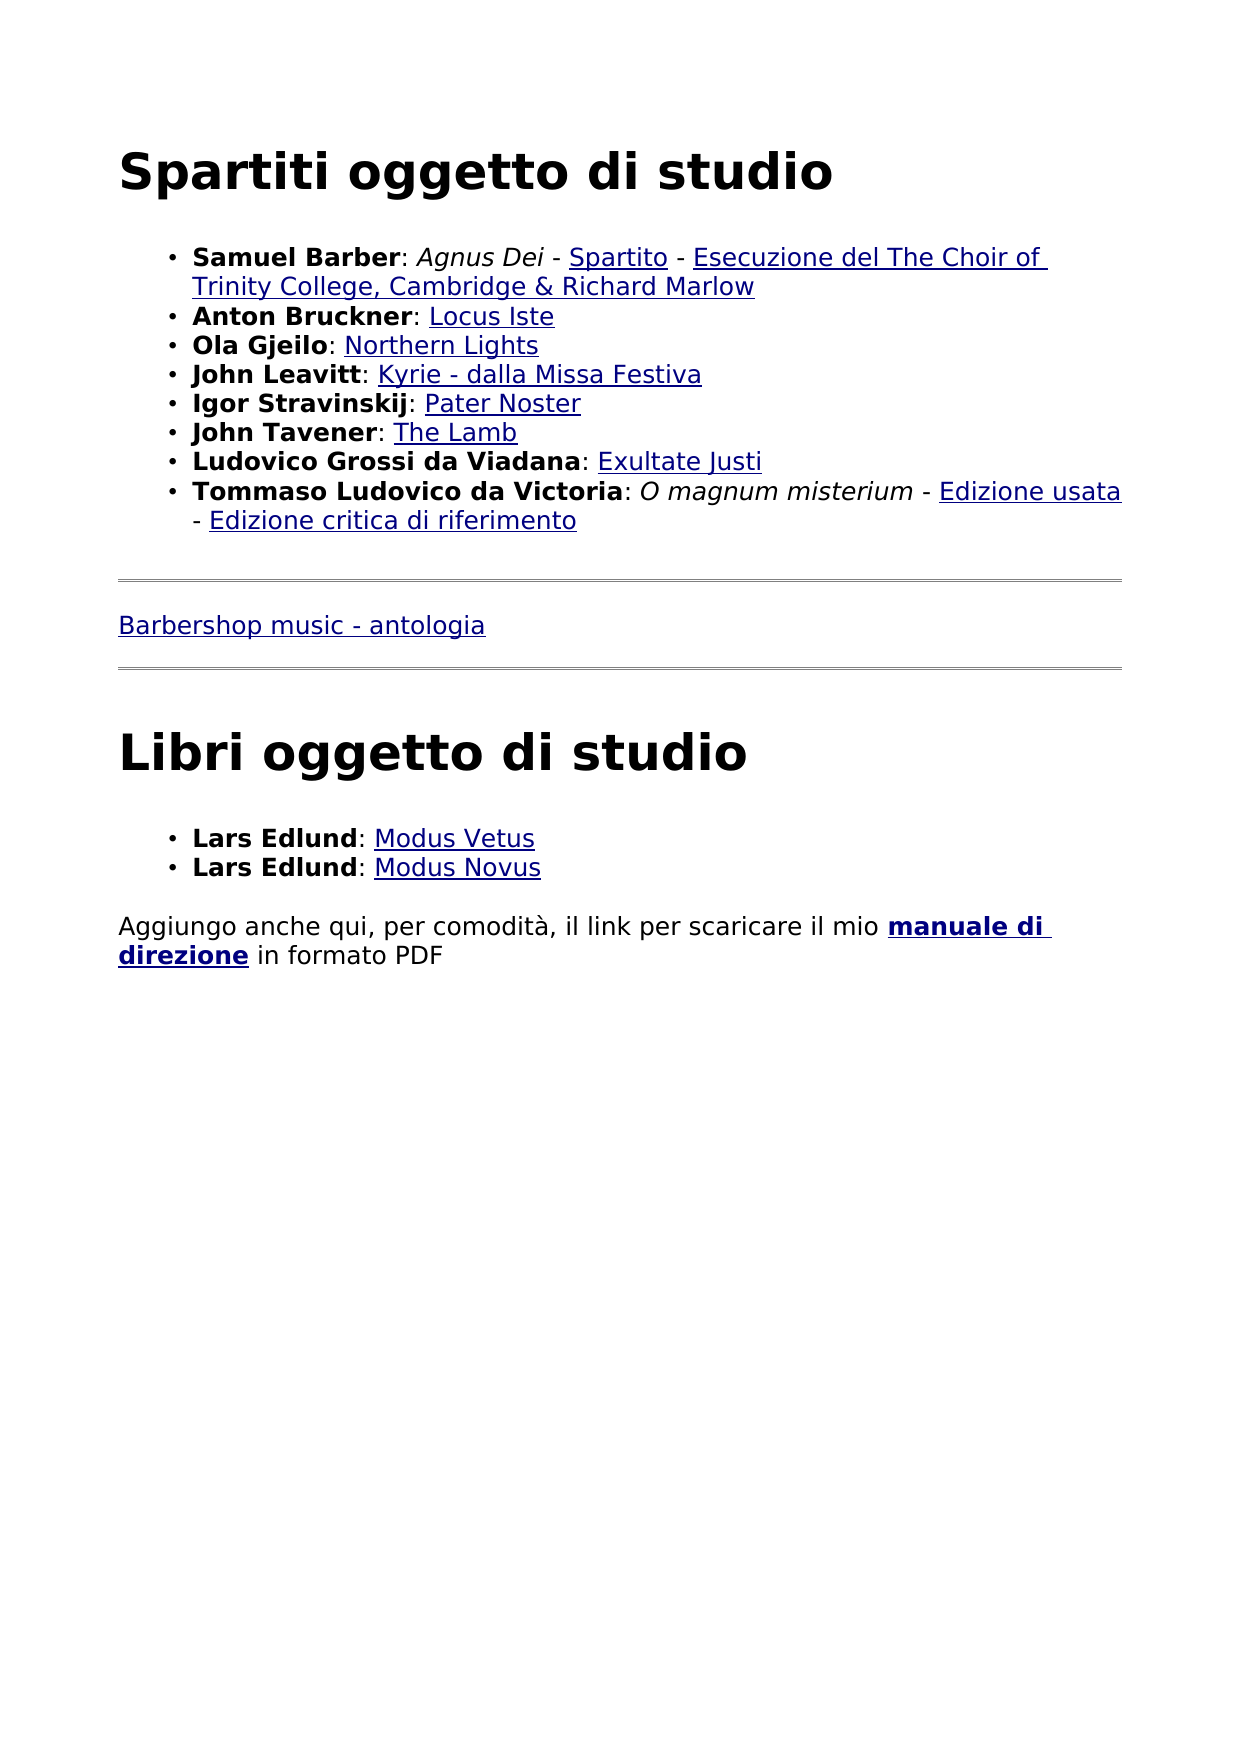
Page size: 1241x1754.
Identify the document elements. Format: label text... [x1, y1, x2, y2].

list Ola Gjeilo: Northern Lights [177, 331, 1122, 360]
list Igor Stravinskij: Pater Noster [177, 389, 1122, 418]
text Barbershop music - antologia [118, 611, 1122, 640]
text Aggiungo anche qui, per comodità, il link per scaricare il mio manuale di direzione in formato PDF [118, 912, 1122, 970]
list John Leavitt: Kyrie - dalla Missa Festiva [177, 360, 1122, 389]
list Samuel Barber: Agnus Dei - Spartito - Esecuzione del The Choir of Trinity College, Cambridge & Richard Marlow [177, 243, 1122, 302]
list Lars Edlund: Modus Vetus [177, 824, 1122, 853]
list John Tavener: The Lamb [177, 418, 1122, 447]
list Tommaso Ludovico da Victoria: O magnum misterium - Edizione usata - Edizione critica di riferimento [177, 477, 1122, 535]
subtitle Spartiti oggetto di studio [118, 143, 1122, 201]
list Anton Bruckner: Locus Iste [177, 302, 1122, 331]
list Ludovico Grossi da Viadana: Exultate Justi [177, 447, 1122, 477]
list Lars Edlund: Modus Novus [177, 853, 1122, 882]
subtitle Libri oggetto di studio [118, 724, 1122, 782]
